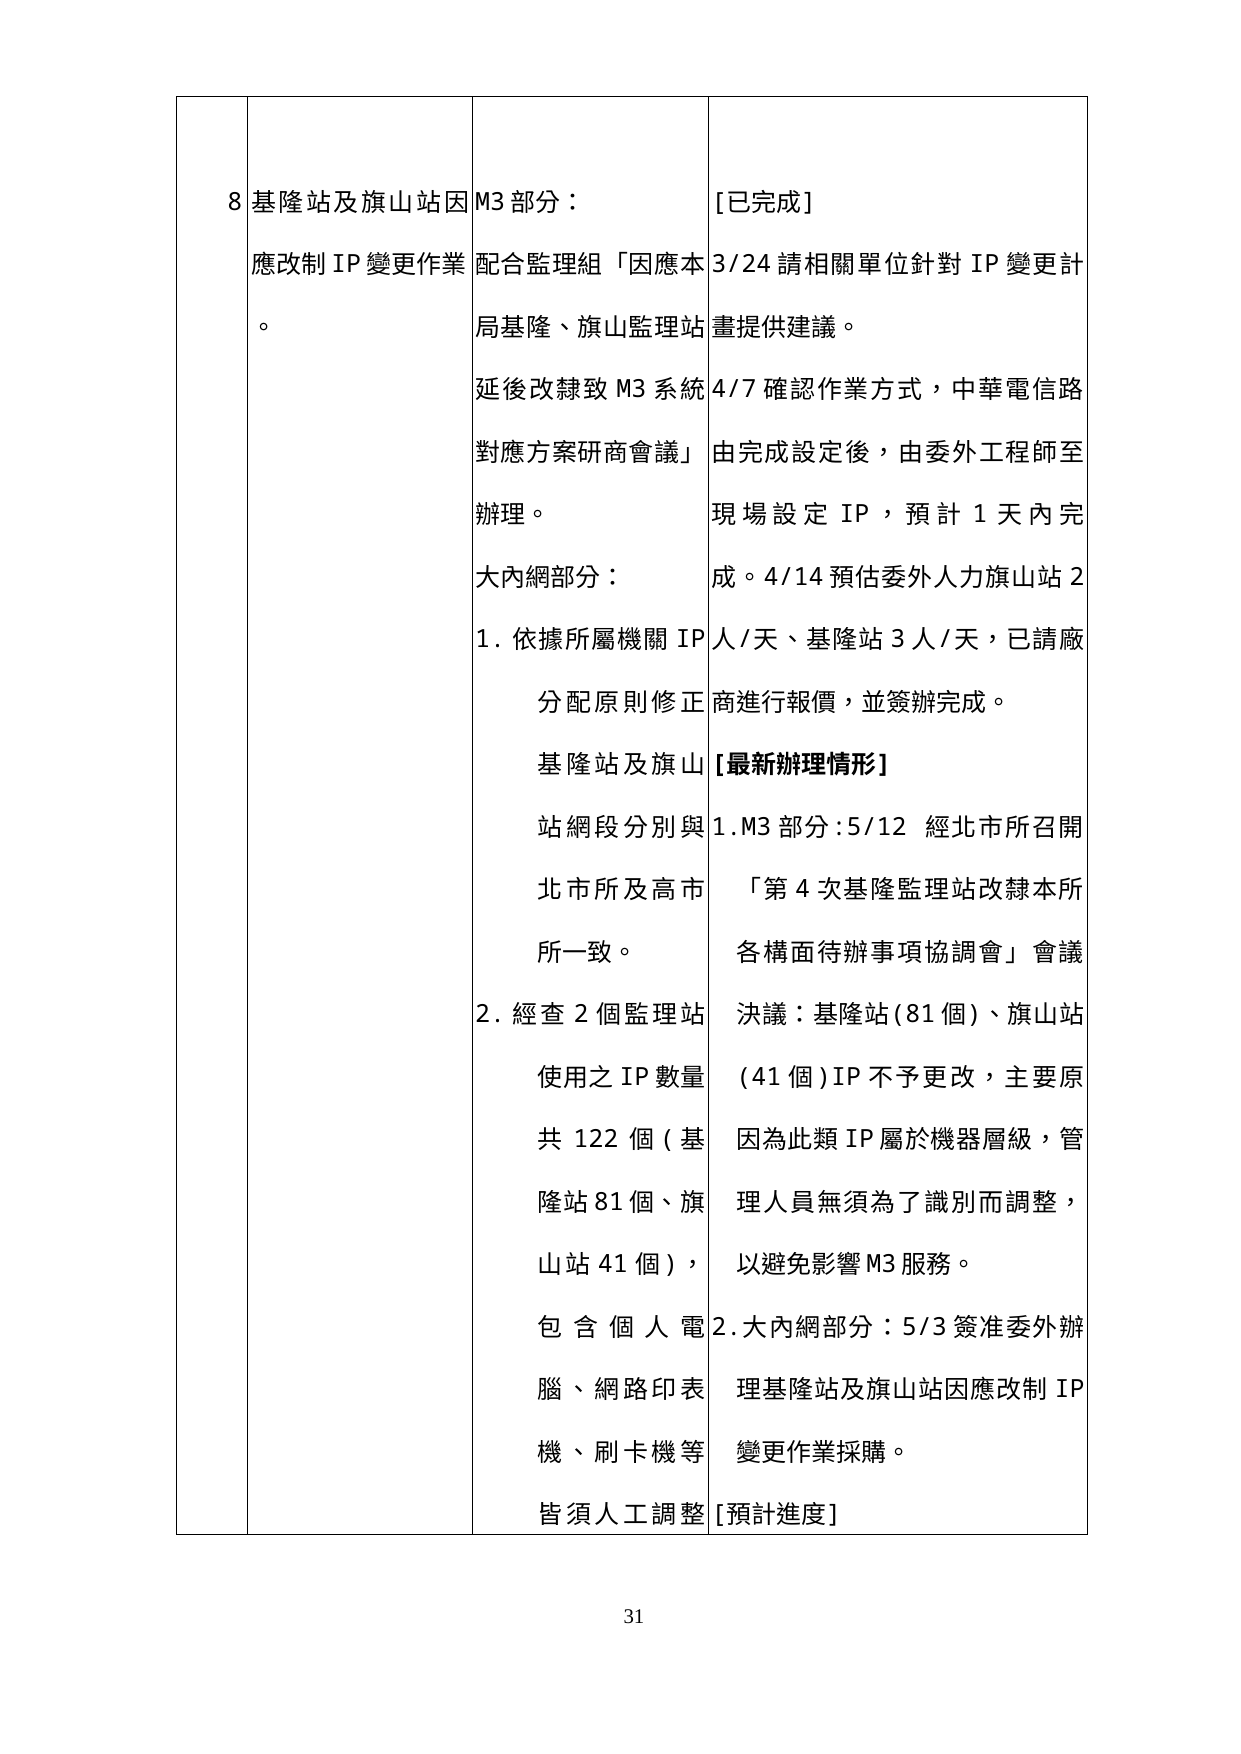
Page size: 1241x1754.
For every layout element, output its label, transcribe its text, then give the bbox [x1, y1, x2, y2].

table_cell [已完成] 3/24請相關單位針對IP變更計畫提供建議。 4/7確認作業方式，中華電信路由完成設定後，由委外工程師至現場設定IP，預計1天內完成。4/14預估委外人力旗山站2人/天、基隆站3人/天，已請廠商進行報價，並簽辦完成。 [最新辦理情形] 1.M3部分:5/12 經北市所召開「第4次基隆監理站改隸本所各構面待辦事項協調會」會議決議：基隆站(81個)、旗山站(41個)IP不予更改，主要原因為此類IP屬於機器層級，管理人員無須為了識別而調整，以避免影響M3服務。 2.大內網部分：5/3簽准委外辦理基隆站及旗山站因應改制IP變更作業採購。 [預計進度] [709, 97, 1087, 1534]
table_cell 基隆站及旗山站因應改制IP變更作業 。 [248, 97, 472, 1534]
table_cell 8 [177, 97, 247, 1534]
table_cell M3部分： 配合監理組「因應本局基隆、旗山監理站延後改隸致M3系統對應方案研商會議」辦理。 大內網部分： 依據所屬機關IP分配原則修正基隆站及旗山站網段分別與北市所及高市所一致。 經查2個監理站使用之IP數量共122個(基隆站81個、旗山站41個)，包含個人電腦、網路印表機、刷卡機等皆須人工調整設定。 本案預計以小額採購委外辦理資訊設備設定調整作業。 [473, 97, 708, 1534]
